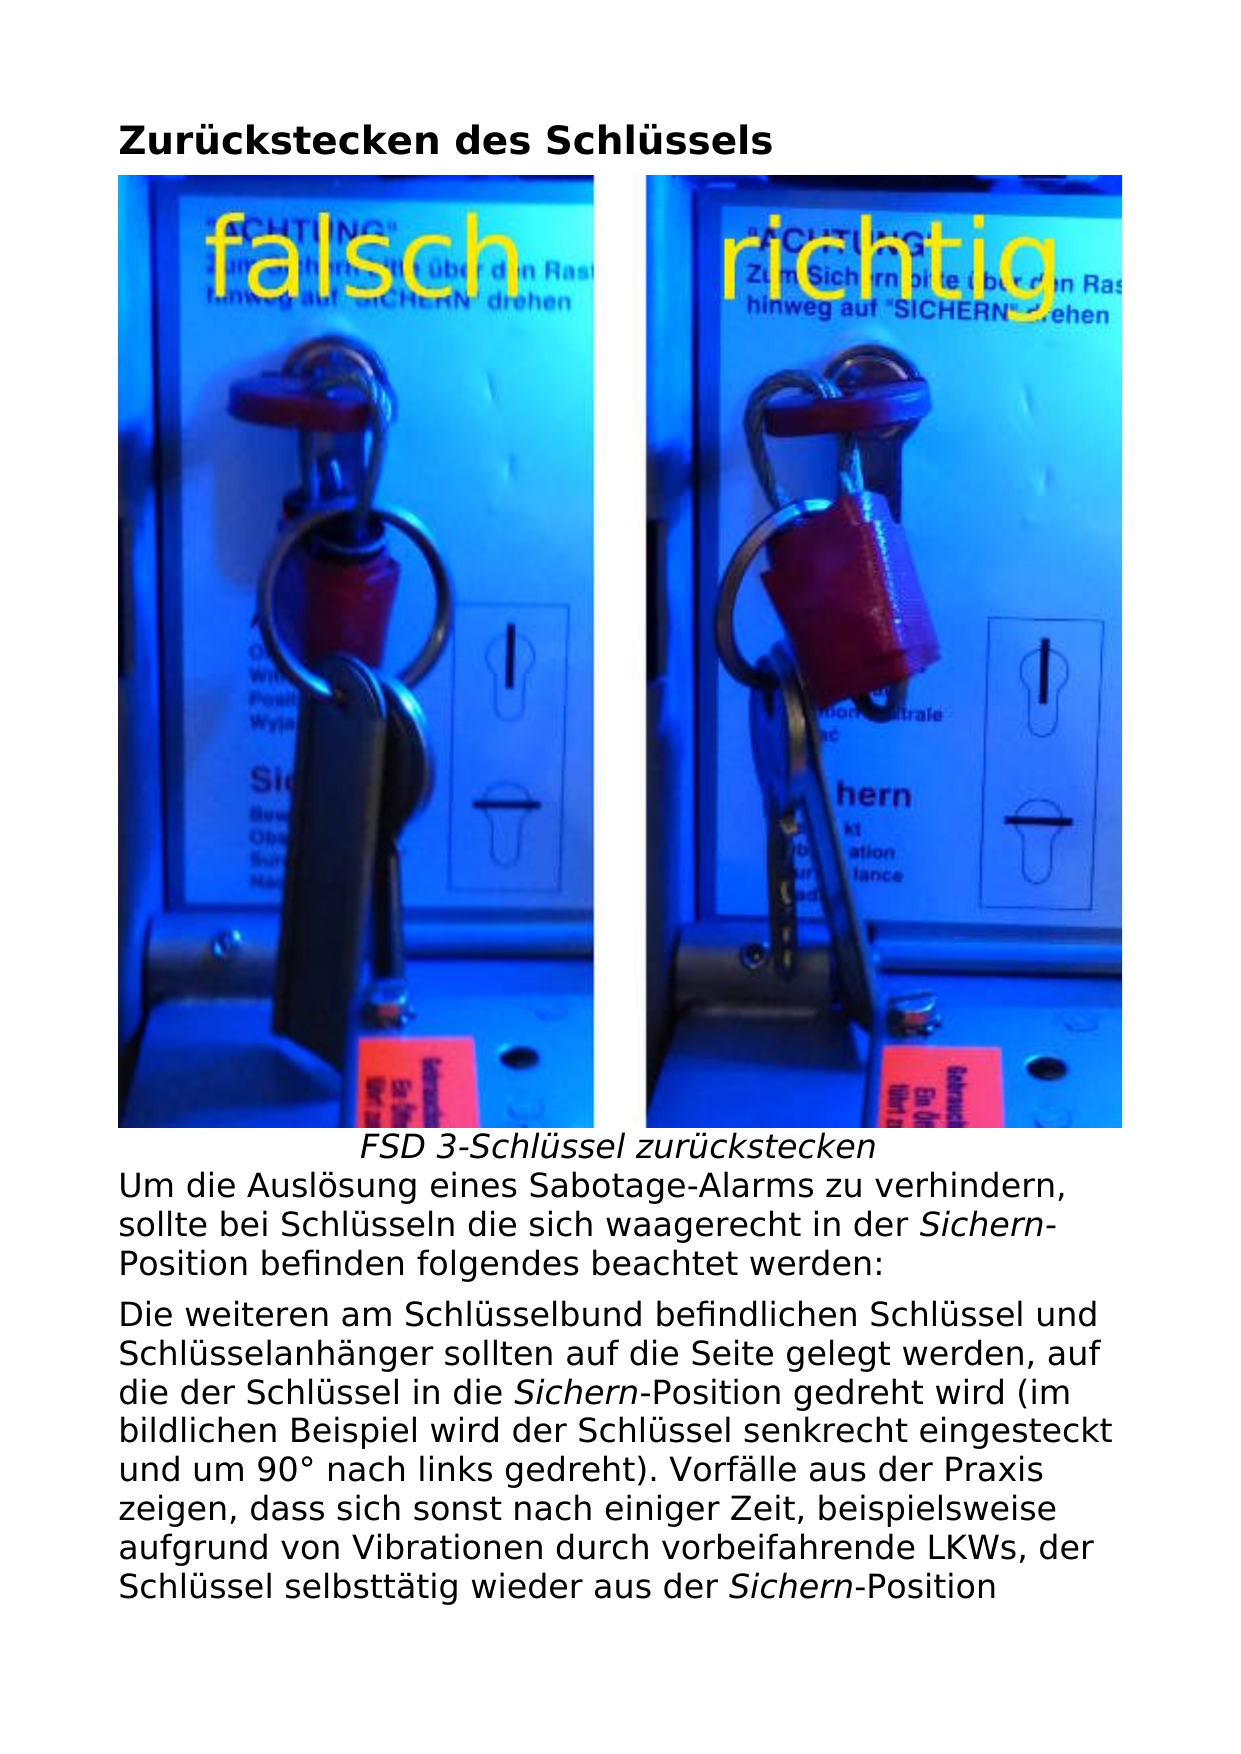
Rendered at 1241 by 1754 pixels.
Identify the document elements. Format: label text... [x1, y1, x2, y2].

text FSD 3-Schlüssel zurückstecken [118, 1128, 1122, 1166]
text Um die Auslösung eines Sabotage-Alarms zu verhindern, sollte bei Schlüsseln die sich waagerecht in der Sichern-Position befinden folgendes beachtet werden: [118, 1166, 1122, 1283]
text Die weiteren am Schlüsselbund befindlichen Schlüssel und Schlüsselanhänger sollten auf die Seite gelegt werden, auf die der Schlüssel in die Sichern-Position gedreht wird (im bildlichen Beispiel wird der Schlüssel senkrecht eingesteckt und um 90° nach links gedreht). Vorfälle aus der Praxis zeigen, dass sich sonst nach einiger Zeit, beispielsweise aufgrund von Vibrationen durch vorbeifahrende LKWs, der Schlüssel selbsttätig wieder aus der Sichern-Position [118, 1295, 1122, 1606]
subtitle Zurückstecken des Schlüssels [118, 118, 1122, 163]
picture [118, 175, 1123, 1128]
